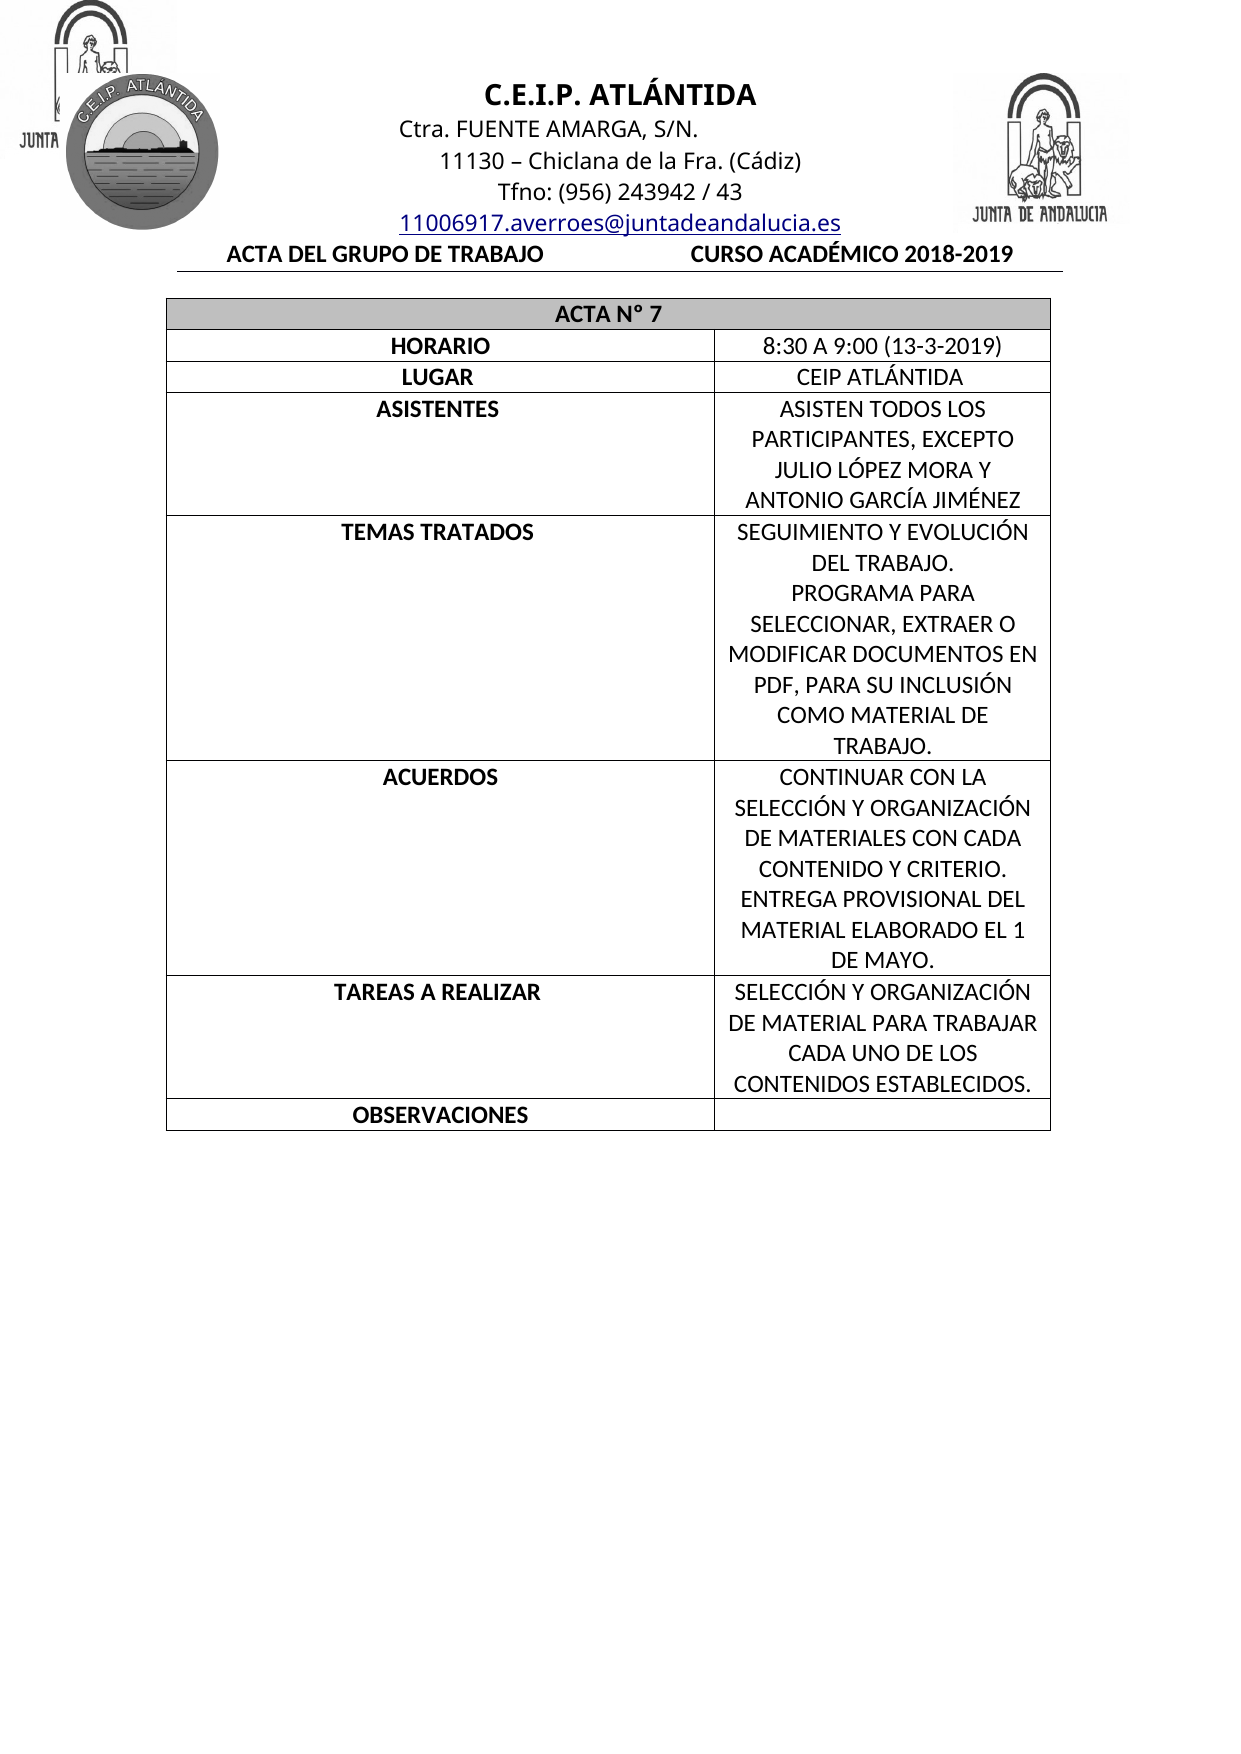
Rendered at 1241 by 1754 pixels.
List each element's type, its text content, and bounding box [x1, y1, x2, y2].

text ACTA DEL GRUPO DE TRABAJO CURSO ACADÉMICO 2018-2019 [177, 238, 1063, 271]
table_cell 8:30 A 9:00 (13-3-2019) [715, 330, 1050, 361]
picture [0, 0, 220, 230]
table_cell OBSERVACIONES [167, 1099, 714, 1130]
table_cell LUGAR [167, 362, 714, 392]
table_cell SEGUIMIENTO Y EVOLUCIÓN DEL TRABAJO. PROGRAMA PARA SELECCIONAR, EXTRAER O MODIFICAR DOCUMENTOS EN PDF, PARA SU INCLUSIÓN COMO MATERIAL DE TRABAJO. [715, 516, 1050, 760]
table_cell SELECCIÓN Y ORGANIZACIÓN DE MATERIAL PARA TRABAJAR CADA UNO DE LOS CONTENIDOS ESTABLECIDOS. [715, 976, 1050, 1098]
table_cell CEIP ATLÁNTIDA [715, 362, 1050, 392]
table_cell ACUERDOS [167, 761, 714, 975]
table_cell CONTINUAR CON LA SELECCIÓN Y ORGANIZACIÓN DE MATERIALES CON CADA CONTENIDO Y CRITERIO. ENTREGA PROVISIONAL DEL MATERIAL ELABORADO EL 1 DE MAYO. [715, 761, 1050, 975]
table_cell TAREAS A REALIZAR [167, 976, 714, 1098]
table_header ACTA Nº 7 [167, 299, 1050, 329]
table_cell HORARIO [167, 330, 714, 361]
picture [953, 73, 1130, 233]
table_cell ASISTEN TODOS LOS PARTICIPANTES, EXCEPTO JULIO LÓPEZ MORA Y ANTONIO GARCÍA JIMÉNEZ [715, 393, 1050, 515]
table_cell TEMAS TRATADOS [167, 516, 714, 760]
table_cell [715, 1099, 1050, 1130]
table_cell ASISTENTES [167, 393, 714, 515]
